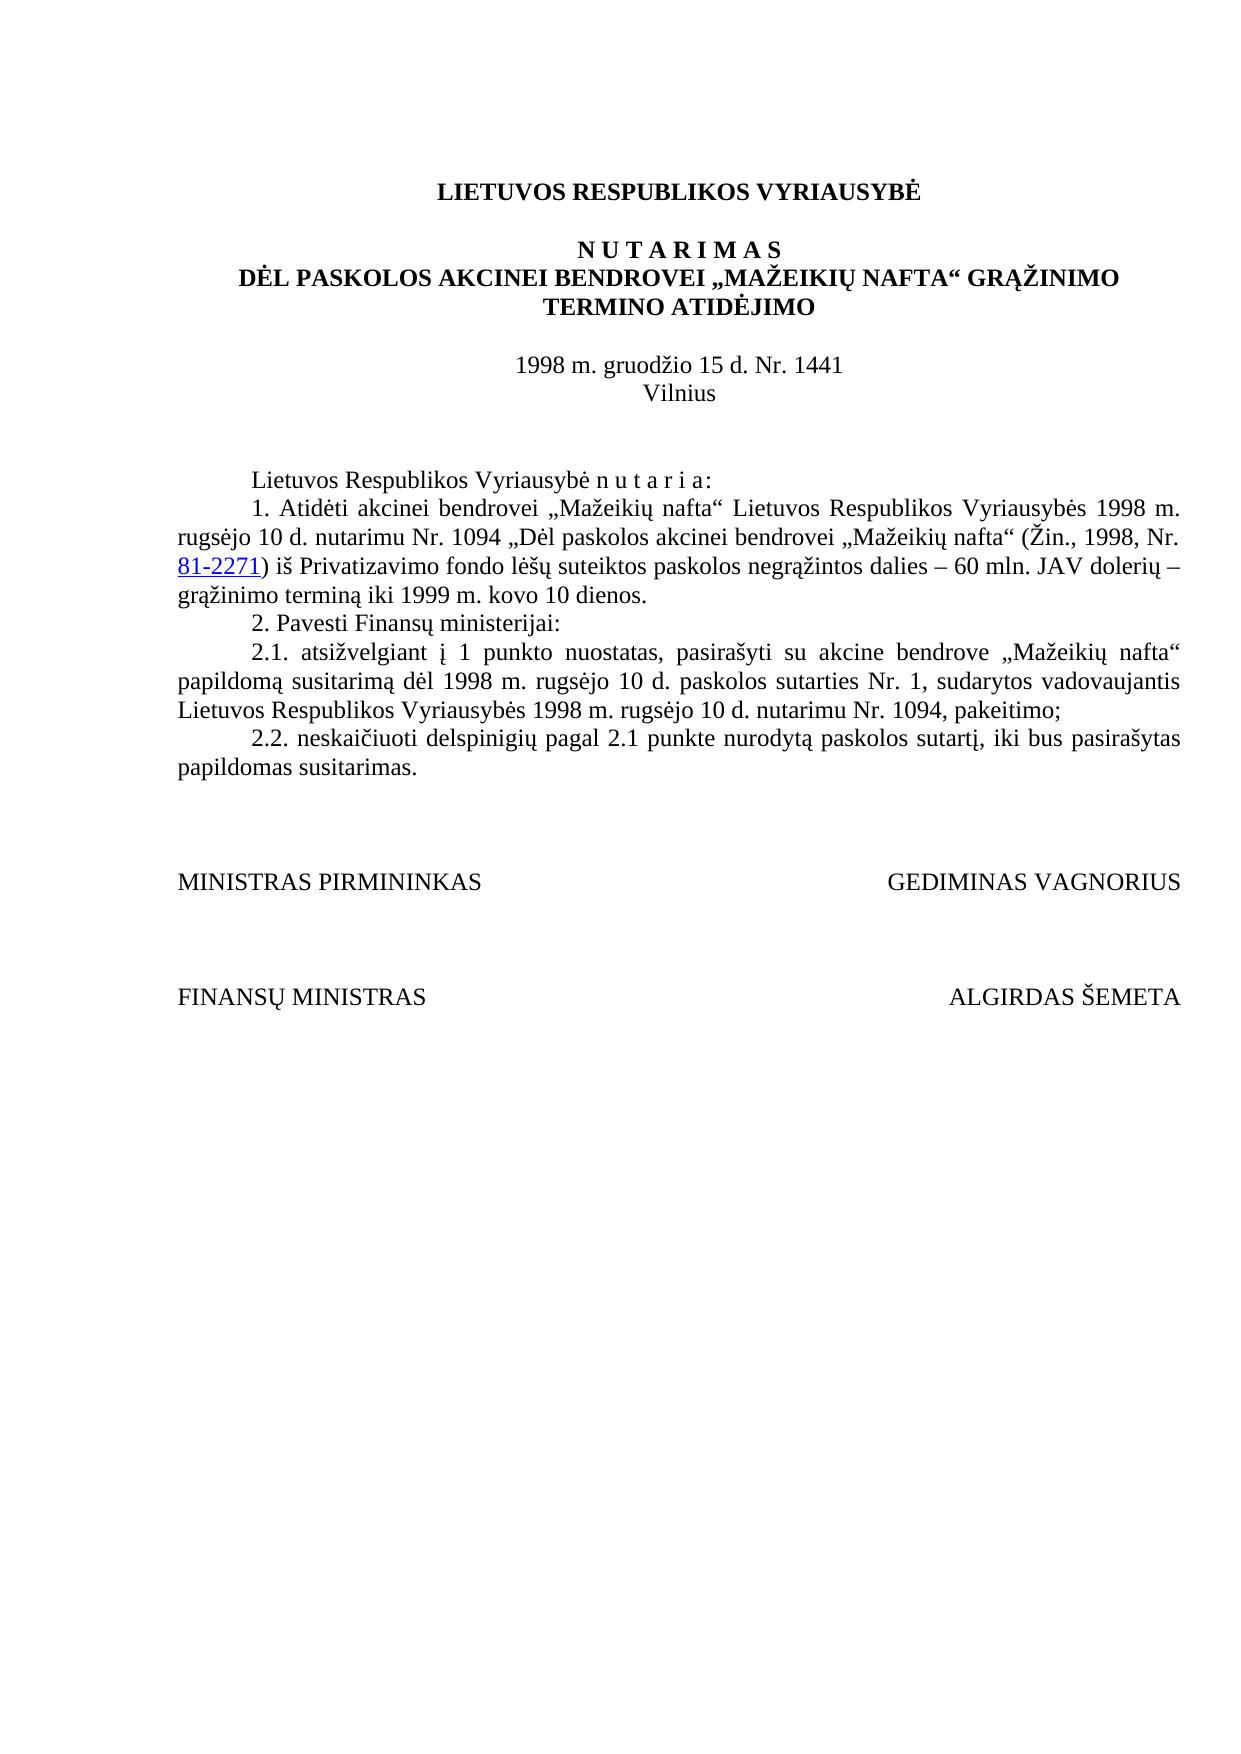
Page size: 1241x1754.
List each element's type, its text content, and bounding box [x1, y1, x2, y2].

text 2. Pavesti Finansų ministerijai: [177, 608, 1181, 637]
text MINISTRAS PIRMININKAS GEDIMINAS VAGNORIUS [177, 867, 1181, 896]
text 1998 m. gruodžio 15 d. Nr. 1441 [177, 350, 1181, 378]
text Lietuvos Respublikos Vyriausybė nutaria: [177, 465, 1181, 493]
text DĖL PASKOLOS AKCINEI BENDROVEI „MAŽEIKIŲ NAFTA“ GRĄŽINIMO TERMINO ATIDĖJIMO [177, 263, 1181, 321]
text 2.1. atsižvelgiant į 1 punkto nuostatas, pasirašyti su akcine bendrove „Mažeikių nafta“ papildomą susitarimą dėl 1998 m. rugsėjo 10 d. paskolos sutarties Nr. 1, sudarytos vadovaujantis Lietuvos Respublikos Vyriausybės 1998 m. rugsėjo 10 d. nutarimu Nr. 1094, pakeitimo; [177, 637, 1181, 723]
text N U T A R I M A S [177, 235, 1181, 263]
text 1. Atidėti akcinei bendrovei „Mažeikių nafta“ Lietuvos Respublikos Vyriausybės 1998 m. rugsėjo 10 d. nutarimu Nr. 1094 „Dėl paskolos akcinei bendrovei „Mažeikių nafta“ (Žin., 1998, Nr. 81-2271) iš Privatizavimo fondo lėšų suteiktos paskolos negrąžintos dalies – 60 mln. JAV dolerių – grąžinimo terminą iki 1999 m. kovo 10 dienos. [177, 493, 1181, 608]
text Vilnius [177, 378, 1181, 407]
text LIETUVOS RESPUBLIKOS VYRIAUSYBĖ [177, 177, 1181, 206]
text FINANSŲ MINISTRAS ALGIRDAS ŠEMETA [177, 982, 1181, 1011]
text 2.2. neskaičiuoti delspinigių pagal 2.1 punkte nurodytą paskolos sutartį, iki bus pasirašytas papildomas susitarimas. [177, 723, 1181, 781]
